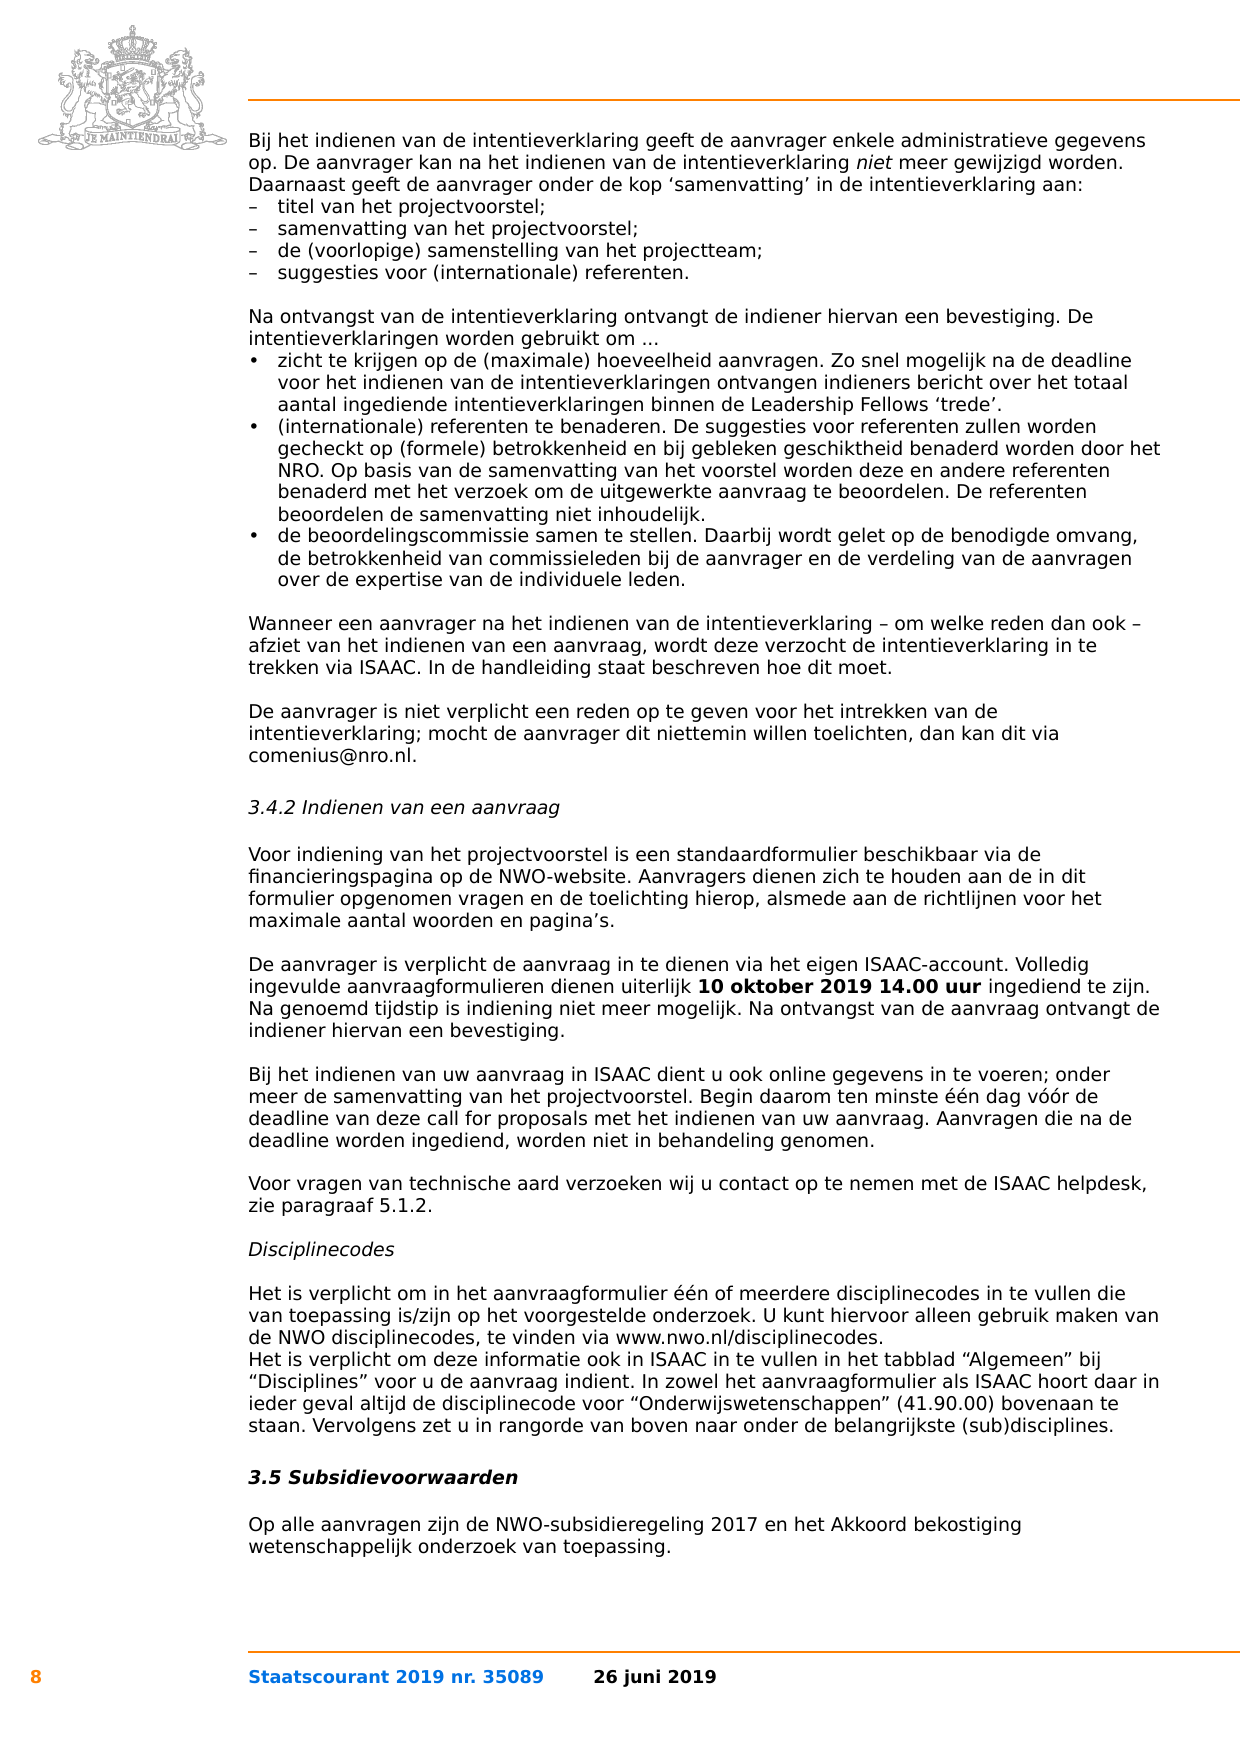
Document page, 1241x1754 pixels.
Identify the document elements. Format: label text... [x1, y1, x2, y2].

text – suggesties voor (internationale) referenten. [248, 262, 1163, 284]
text • zicht te krijgen op de (maximale) hoeveelheid aanvragen. Zo snel mogelijk na de deadline voor het indienen van de intentieverklaringen ontvangen indieners bericht over het totaal aantal ingediende intentieverklaringen binnen de Leadership Fellows ‘trede’. [248, 349, 1163, 416]
text • (internationale) referenten te benaderen. De suggesties voor referenten zullen worden gecheckt op (formele) betrokkenheid en bij gebleken geschiktheid benaderd worden door het NRO. Op basis van de samenvatting van het voorstel worden deze en andere referenten benaderd met het verzoek om de uitgewerkte aanvraag te beoordelen. De referenten beoordelen de samenvatting niet inhoudelijk. [248, 416, 1163, 525]
text De aanvrager is verplicht de aanvraag in te dienen via het eigen ISAAC-account. Volledig ingevulde aanvraagformulieren dienen uiterlijk 10 oktober 2019 14.00 uur ingediend te zijn. Na genoemd tijdstip is indiening niet meer mogelijk. Na ontvangst van de aanvraag ontvangt de indiener hiervan een bevestiging. [248, 954, 1163, 1042]
text Voor vragen van technische aard verzoeken wij u contact op te nemen met de ISAAC helpdesk, zie paragraaf 5.1.2. [248, 1173, 1163, 1217]
text Het is verplicht om in het aanvraagformulier één of meerdere disciplinecodes in te vullen die van toepassing is/zijn op het voorgestelde onderzoek. U kunt hiervoor alleen gebruik maken van de NWO disciplinecodes, te vinden via www.nwo.nl/disciplinecodes. [248, 1283, 1163, 1349]
text Wanneer een aanvrager na het indienen van de intentieverklaring – om welke reden dan ook – afziet van het indienen van een aanvraag, wordt deze verzocht de intentieverklaring in te trekken via ISAAC. In de handleiding staat beschreven hoe dit moet. [248, 613, 1163, 679]
text – de (voorlopige) samenstelling van het projectteam; [248, 240, 1163, 262]
text – titel van het projectvoorstel; [248, 196, 1163, 218]
text Bij het indienen van de intentieverklaring geeft de aanvrager enkele administratieve gegevens op. De aanvrager kan na het indienen van de intentieverklaring niet meer gewijzigd worden. Daarnaast geeft de aanvrager onder de kop ‘samenvatting’ in de intentieverklaring aan: [248, 130, 1163, 196]
text • de beoordelingscommissie samen te stellen. Daarbij wordt gelet op de benodigde omvang, de betrokkenheid van commissieleden bij de aanvrager en de verdeling van de aanvragen over de expertise van de individuele leden. [248, 525, 1163, 591]
text Op alle aanvragen zijn de NWO-subsidieregeling 2017 en het Akkoord bekostiging wetenschappelijk onderzoek van toepassing. [248, 1514, 1163, 1558]
text Voor indiening van het projectvoorstel is een standaardformulier beschikbaar via de financieringspagina op de NWO-website. Aanvragers dienen zich te houden aan de in dit formulier opgenomen vragen en de toelichting hierop, alsmede aan de richtlijnen voor het maximale aantal woorden en pagina’s. [248, 844, 1163, 932]
subtitle 3.5 Subsidievoorwaarden [248, 1467, 1163, 1489]
picture [38, 25, 227, 150]
text Bij het indienen van uw aanvraag in ISAAC dient u ook online gegevens in te voeren; onder meer de samenvatting van het projectvoorstel. Begin daarom ten minste één dag vóór de deadline van deze call for proposals met het indienen van uw aanvraag. Aanvragen die na de deadline worden ingediend, worden niet in behandeling genomen. [248, 1063, 1163, 1151]
subtitle Disciplinecodes [248, 1239, 1163, 1261]
subtitle 3.4.2 Indienen van een aanvraag [248, 797, 1163, 819]
text De aanvrager is niet verplicht een reden op te geven voor het intrekken van de intentieverklaring; mocht de aanvrager dit niettemin willen toelichten, dan kan dit via comenius@nro.nl. [248, 701, 1163, 767]
text Na ontvangst van de intentieverklaring ontvangt de indiener hiervan een bevestiging. De intentieverklaringen worden gebruikt om ... [248, 306, 1163, 349]
text – samenvatting van het projectvoorstel; [248, 218, 1163, 240]
text Het is verplicht om deze informatie ook in ISAAC in te vullen in het tabblad “Algemeen” bij “Disciplines” voor u de aanvraag indient. In zowel het aanvraagformulier als ISAAC hoort daar in ieder geval altijd de disciplinecode voor “Onderwijswetenschappen” (41.90.00) bovenaan te staan. Vervolgens zet u in rangorde van boven naar onder de belangrijkste (sub)disciplines. [248, 1349, 1163, 1437]
